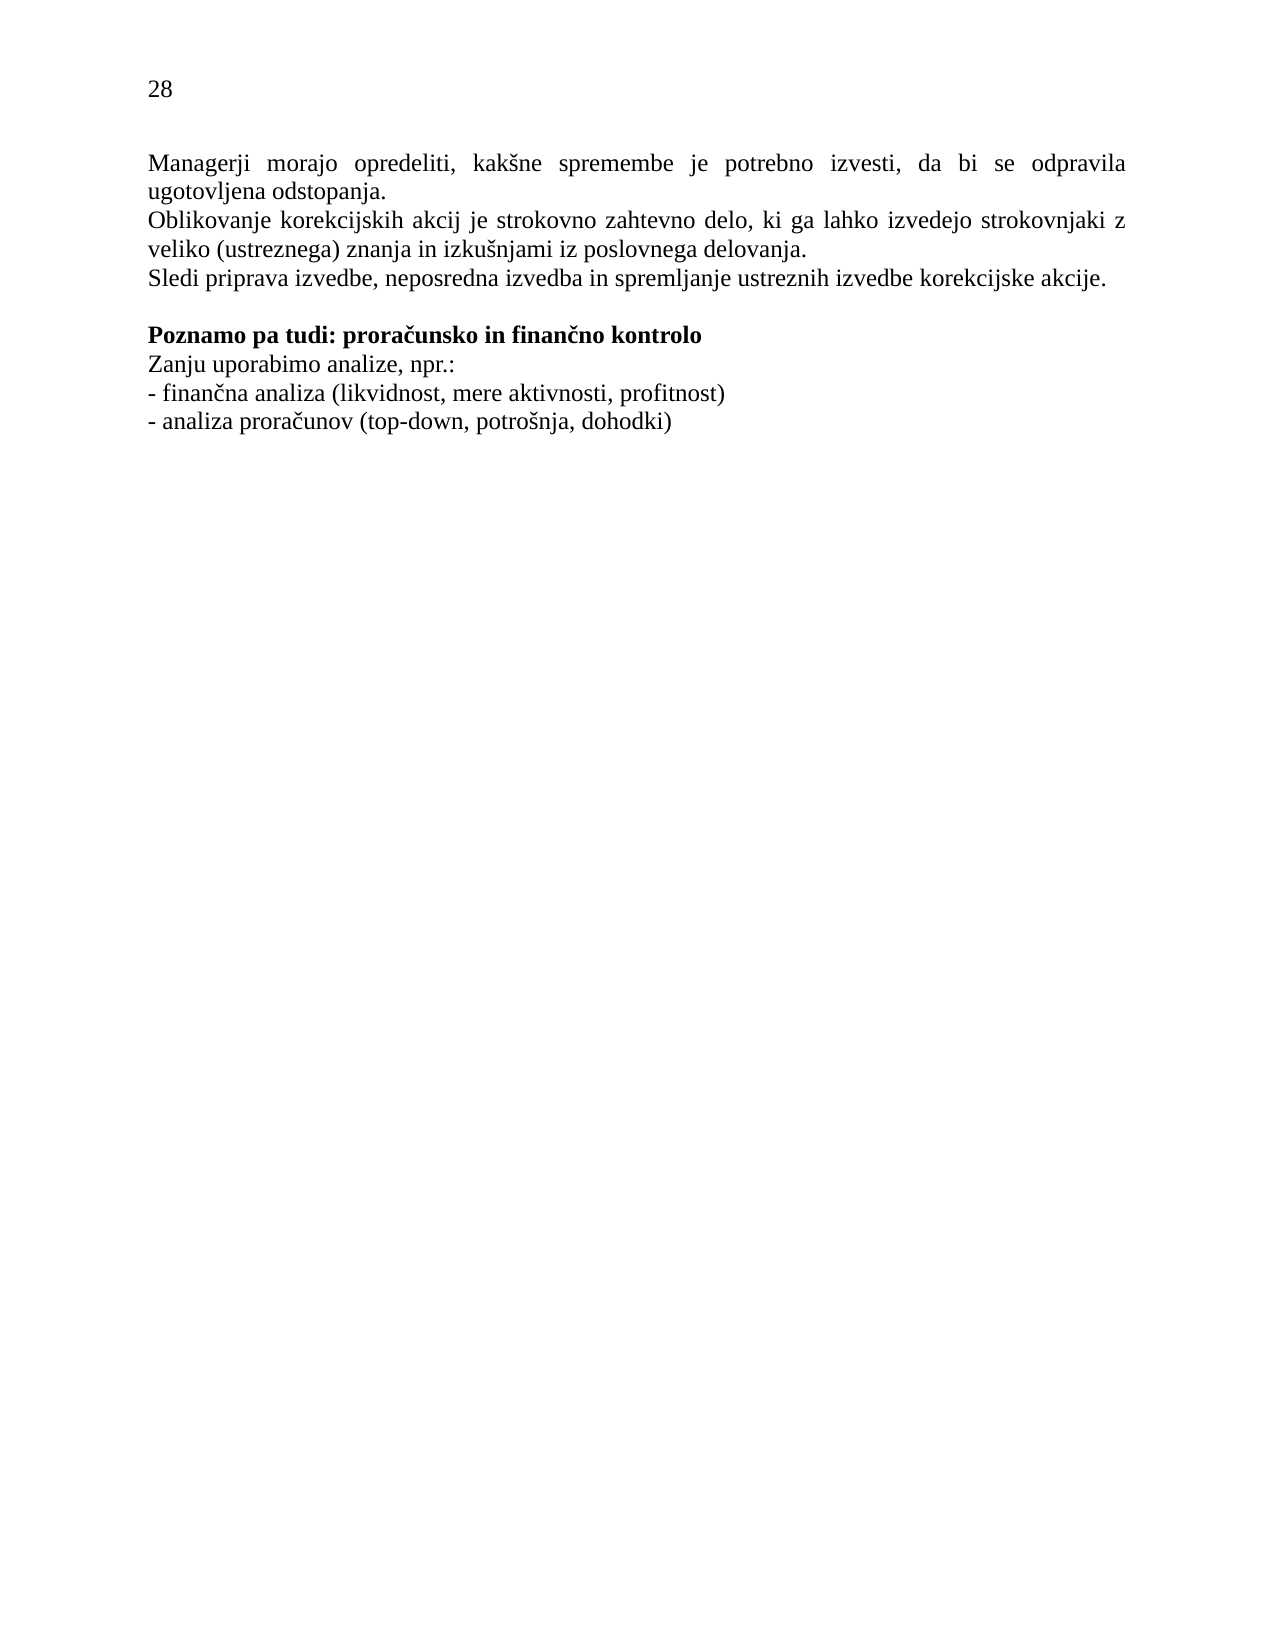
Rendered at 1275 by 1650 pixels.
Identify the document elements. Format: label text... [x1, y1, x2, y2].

text Zanju uporabimo analize, npr.: [148, 349, 1127, 378]
text - analiza proračunov (top-down, potrošnja, dohodki) [148, 406, 1127, 435]
text Managerji morajo opredeliti, kakšne spremembe je potrebno izvesti, da bi se odpravila ugotovljena odstopanja. [148, 148, 1127, 205]
text Sledi priprava izvedbe, neposredna izvedba in spremljanje ustreznih izvedbe korekcijske akcije. [148, 263, 1127, 291]
text Poznamo pa tudi: proračunsko in finančno kontrolo [148, 320, 1127, 349]
text Oblikovanje korekcijskih akcij je strokovno zahtevno delo, ki ga lahko izvedejo strokovnjaki z veliko (ustreznega) znanja in izkušnjami iz poslovnega delovanja. [148, 205, 1127, 263]
text - finančna analiza (likvidnost, mere aktivnosti, profitnost) [148, 378, 1127, 406]
